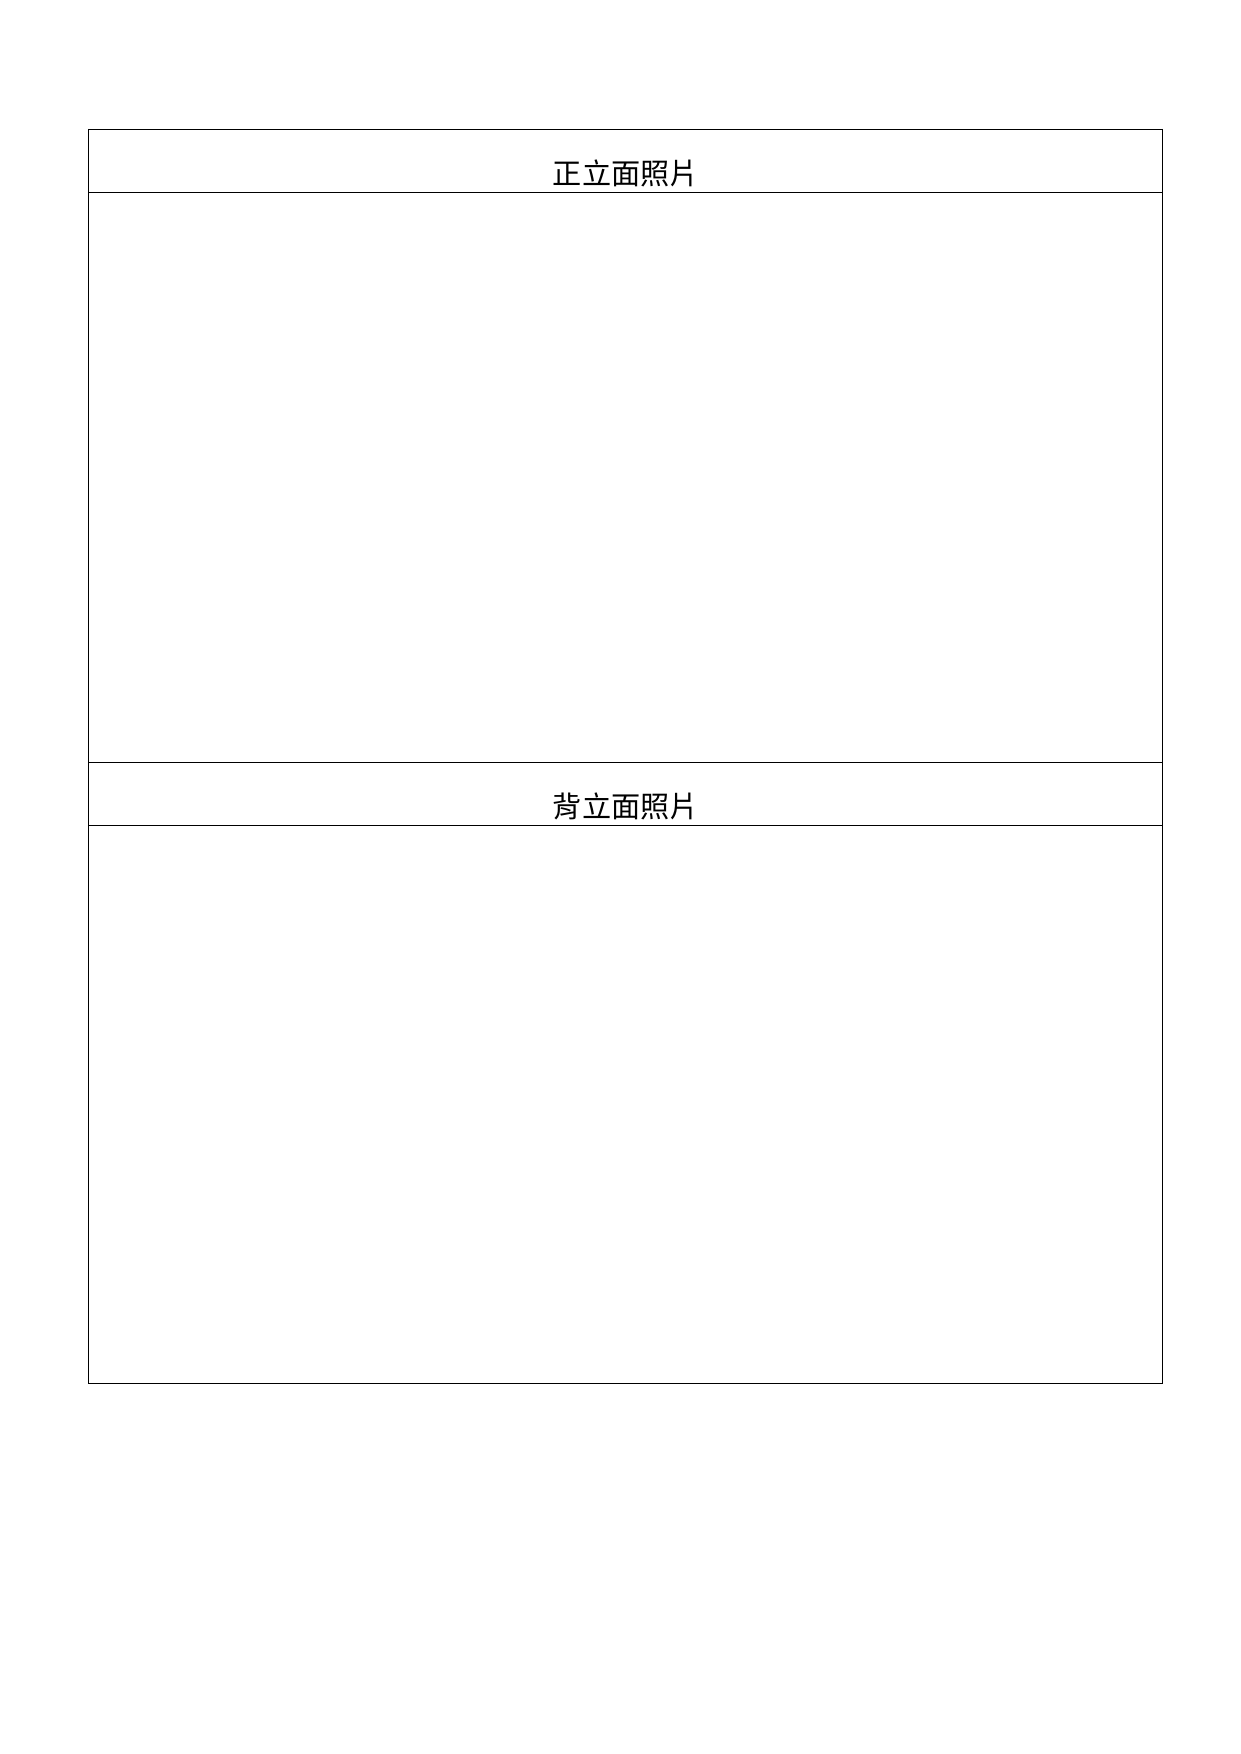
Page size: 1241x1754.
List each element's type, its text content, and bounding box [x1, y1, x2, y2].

table_cell 背立面照片 [89, 763, 1162, 825]
table_header 正立面照片 [89, 130, 1162, 192]
table_cell [89, 826, 1162, 1383]
table_cell [89, 193, 1162, 762]
